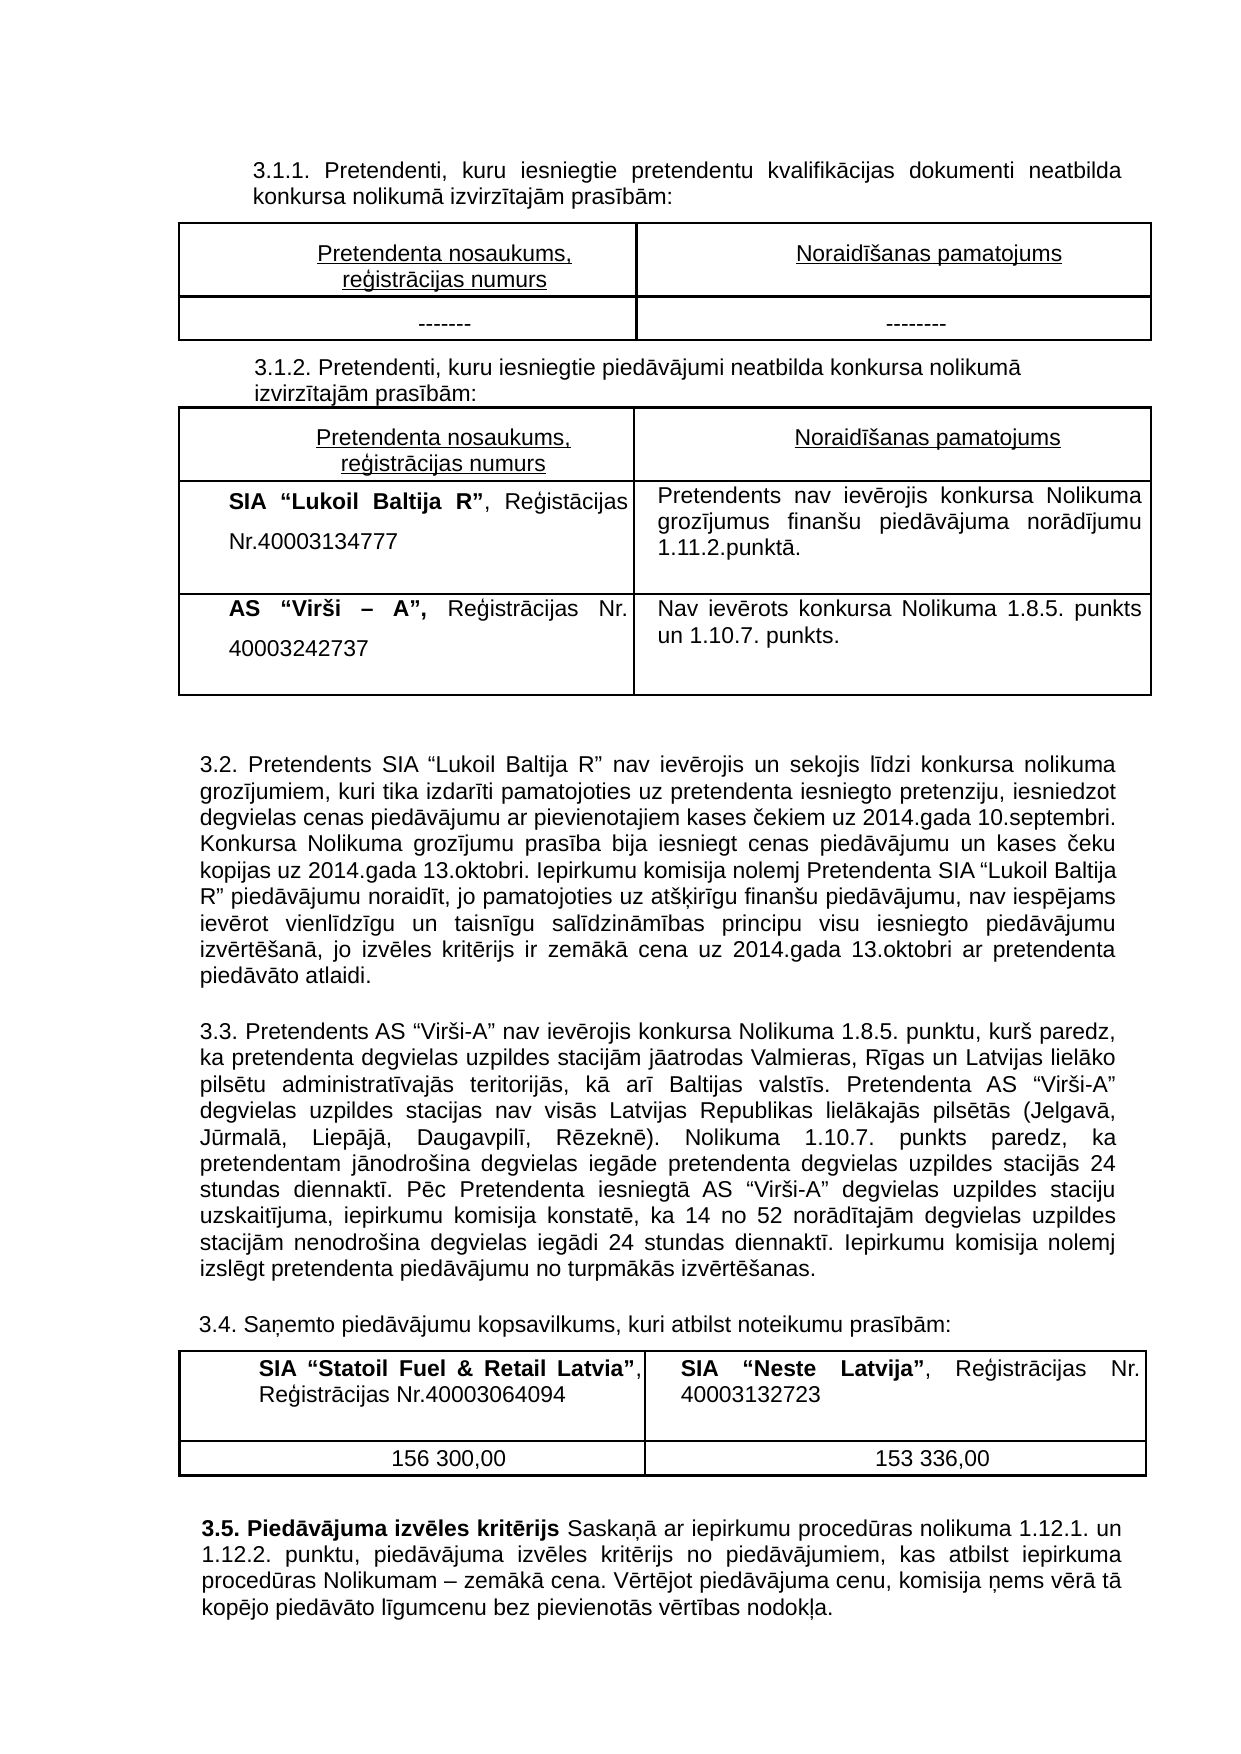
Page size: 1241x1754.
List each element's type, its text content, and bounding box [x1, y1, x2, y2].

table_cell 156 300,00 [181, 1442, 644, 1474]
list 3.5. Piedāvājuma izvēles kritērijs Saskaņā ar iepirkumu procedūras nolikuma 1.12.1. un 1.12.2. punktu, piedāvājuma izvēles kritērijs no piedāvājumiem, kas atbilst iepirkuma procedūras Nolikumam – zemākā cena. Vērtējot piedāvājuma cenu, komisija ņems vērā tā kopējo piedāvāto līgumcenu bez pievienotās vērtības nodokļa. [172, 1514, 1122, 1620]
table_cell AS “Virši – A”, Reģistrācijas Nr. 40003242737 [180, 595, 633, 693]
table_cell -------- [638, 298, 1150, 339]
table_header Pretendenta nosaukums, reģistrācijas numurs [180, 409, 633, 479]
list 3.2. Pretendents SIA “Lukoil Baltija R” nav ievērojis un sekojis līdzi konkursa nolikuma grozījumiem, kuri tika izdarīti pamatojoties uz pretendenta iesniegto pretenziju, iesniedzot degvielas cenas piedāvājumu ar pievienotajiem kases čekiem uz 2014.gada 10.septembri. Konkursa Nolikuma grozījumu prasība bija iesniegt cenas piedāvājumu un kases čeku kopijas uz 2014.gada 13.oktobri. Iepirkumu komisija nolemj Pretendenta SIA “Lukoil Baltija R” piedāvājumu noraidīt, jo pamatojoties uz atšķirīgu finanšu piedāvājumu, nav iespējams ievērot vienlīdzīgu un taisnīgu salīdzināmības principu visu iesniegto piedāvājumu izvērtēšanā, jo izvēles kritērijs ir zemākā cena uz 2014.gada 13.oktobri ar pretendenta piedāvāto atlaidi. [98, 751, 1116, 988]
table_cell SIA “Lukoil Baltija R”, Reģistācijas Nr.40003134777 [180, 482, 633, 593]
list 3.1.1. Pretendenti, kuru iesniegtie pretendentu kvalifikācijas dokumenti neatbilda konkursa nolikumā izvirzītajām prasībām: [185, 157, 1122, 210]
list 3.4. Saņemto piedāvājumu kopsavilkums, kuri atbilst noteikumu prasībām: [129, 1311, 1122, 1337]
table_header Noraidīšanas pamatojums [638, 224, 1150, 295]
table_header SIA “Statoil Fuel & Retail Latvia”, Reģistrācijas Nr.40003064094 [181, 1352, 644, 1440]
list 3.1.2. Pretendenti, kuru iesniegtie piedāvājumi neatbilda konkursa nolikumā izvirzītajām prasībām: [191, 354, 1122, 406]
table_header Pretendenta nosaukums, reģistrācijas numurs [180, 224, 635, 295]
table_cell Pretendents nav ievērojis konkursa Nolikuma grozījumus finanšu piedāvājuma norādījumu 1.11.2.punktā. [635, 482, 1150, 593]
table_cell 153 336,00 [646, 1442, 1145, 1474]
table_cell Nav ievērots konkursa Nolikuma 1.8.5. punkts un 1.10.7. punkts. [635, 595, 1150, 693]
table_header Noraidīšanas pamatojums [635, 409, 1150, 479]
list 3.3. Pretendents AS “Virši-A” nav ievērojis konkursa Nolikuma 1.8.5. punktu, kurš paredz, ka pretendenta degvielas uzpildes stacijām jāatrodas Valmieras, Rīgas un Latvijas lielāko pilsētu administratīvajās teritorijās, kā arī Baltijas valstīs. Pretendenta AS “Virši-A” degvielas uzpildes stacijas nav visās Latvijas Republikas lielākajās pilsētās (Jelgavā, Jūrmalā, Liepājā, Daugavpilī, Rēzeknē). Nolikuma 1.10.7. punkts paredz, ka pretendentam jānodrošina degvielas iegāde pretendenta degvielas uzpildes stacijās 24 stundas diennaktī. Pēc Pretendenta iesniegtā AS “Virši-A” degvielas uzpildes staciju uzskaitījuma, iepirkumu komisija konstatē, ka 14 no 52 norādītajām degvielas uzpildes stacijām nenodrošina degvielas iegādi 24 stundas diennaktī. Iepirkumu komisija nolemj izslēgt pretendenta piedāvājumu no turpmākās izvērtēšanas. [98, 1018, 1116, 1282]
table_cell ------- [180, 298, 635, 339]
table_header SIA “Neste Latvija”, Reģistrācijas Nr. 40003132723 [646, 1352, 1145, 1440]
